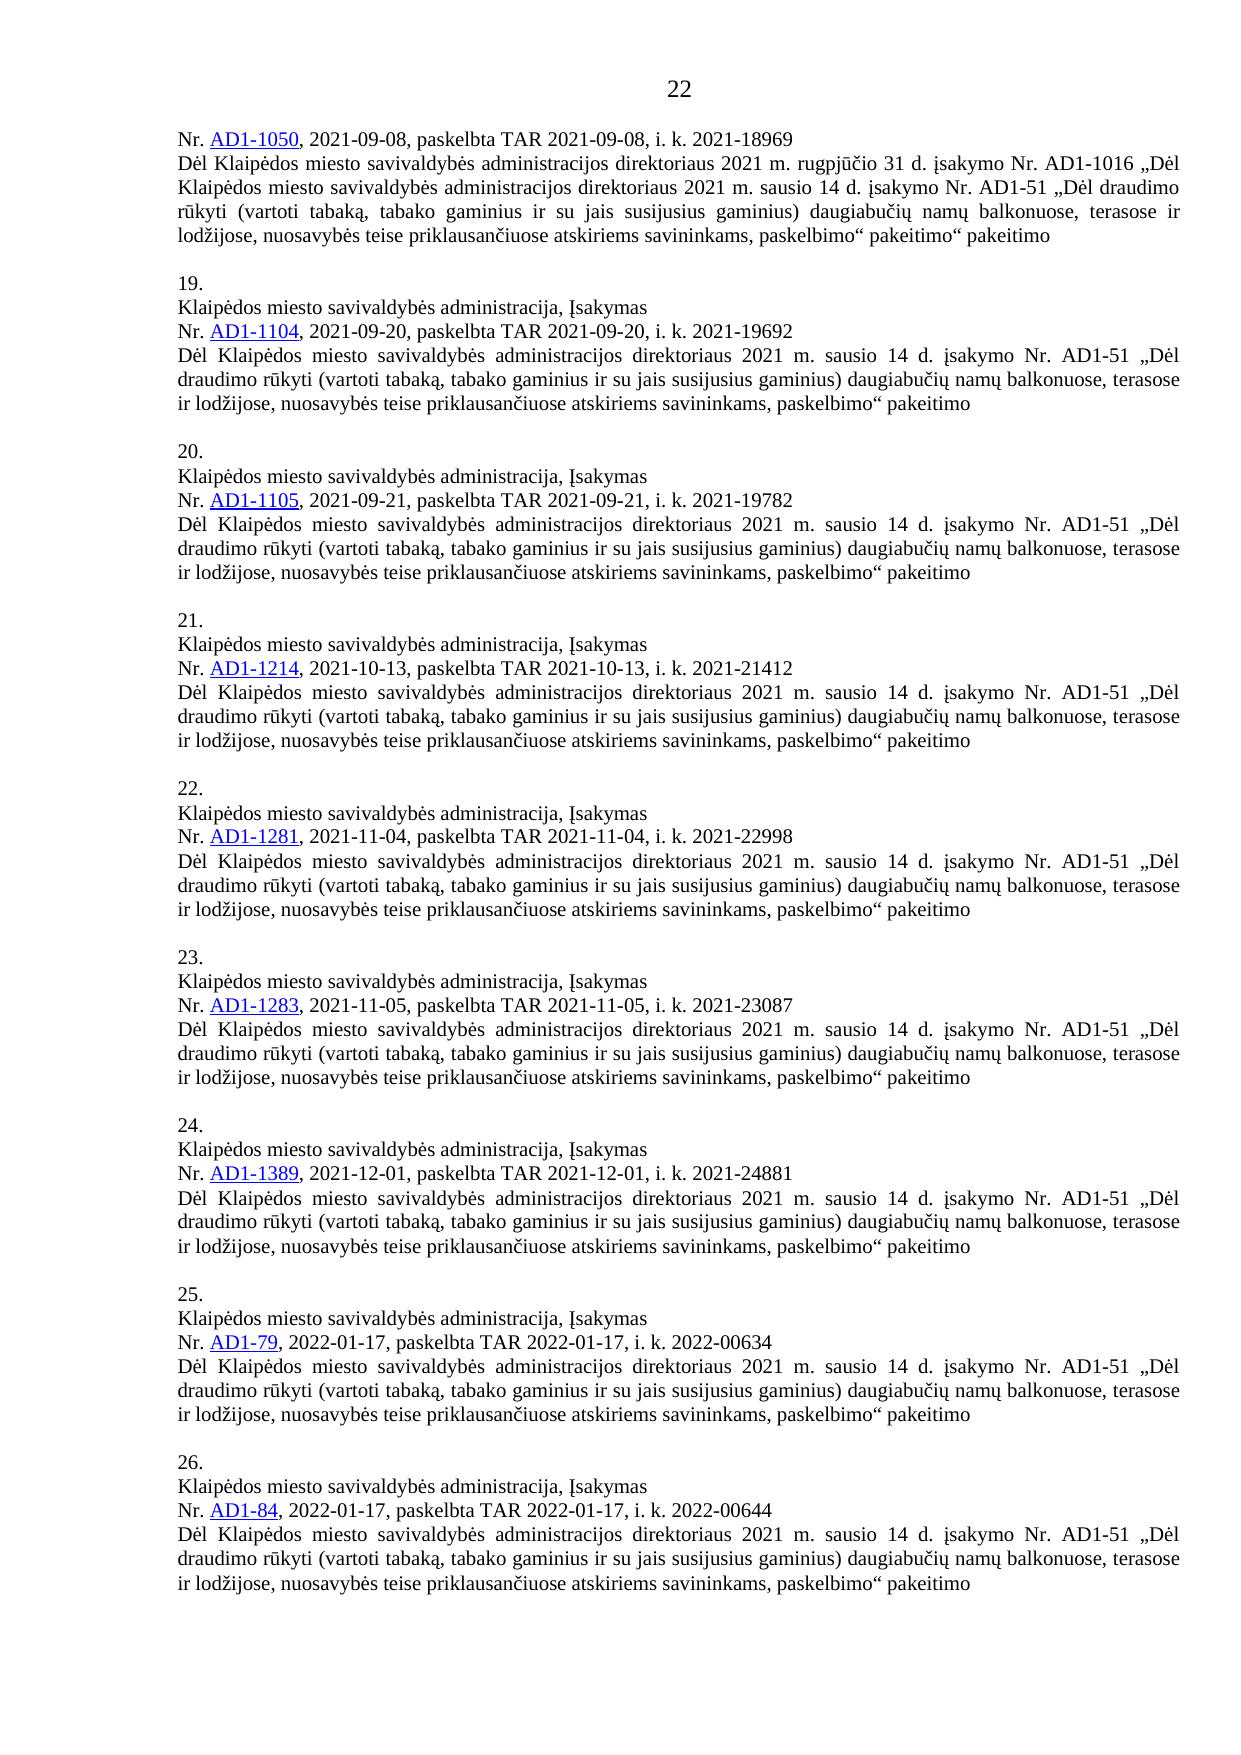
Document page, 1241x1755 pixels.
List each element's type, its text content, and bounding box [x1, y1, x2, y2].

text Klaipėdos miesto savivaldybės administracija, Įsakymas [177, 463, 1181, 488]
text Nr. AD1-1389, 2021-12-01, paskelbta TAR 2021-12-01, i. k. 2021-24881 [177, 1161, 1181, 1185]
text Nr. AD1-1214, 2021-10-13, paskelbta TAR 2021-10-13, i. k. 2021-21412 [177, 656, 1181, 680]
text Klaipėdos miesto savivaldybės administracija, Įsakymas [177, 969, 1181, 993]
text Dėl Klaipėdos miesto savivaldybės administracijos direktoriaus 2021 m. sausio 14 d. įsakymo Nr. AD1-51 „Dėl draudimo rūkyti (vartoti tabaką, tabako gaminius ir su jais susijusius gaminius) daugiabučių namų balkonuose, terasose ir lodžijose, nuosavybės teise priklausančiuose atskiriems savininkams, paskelbimo“ pakeitimo [177, 512, 1181, 584]
text 26. [177, 1450, 1181, 1474]
text 21. [177, 608, 1181, 632]
text Klaipėdos miesto savivaldybės administracija, Įsakymas [177, 1474, 1181, 1498]
text 19. [177, 271, 1181, 295]
text Dėl Klaipėdos miesto savivaldybės administracijos direktoriaus 2021 m. rugpjūčio 31 d. įsakymo Nr. AD1-1016 „Dėl Klaipėdos miesto savivaldybės administracijos direktoriaus 2021 m. sausio 14 d. įsakymo Nr. AD1-51 „Dėl draudimo rūkyti (vartoti tabaką, tabako gaminius ir su jais susijusius gaminius) daugiabučių namų balkonuose, terasose ir lodžijose, nuosavybės teise priklausančiuose atskiriems savininkams, paskelbimo“ pakeitimo“ pakeitimo [177, 151, 1181, 247]
text Nr. AD1-1105, 2021-09-21, paskelbta TAR 2021-09-21, i. k. 2021-19782 [177, 488, 1181, 512]
text Nr. AD1-1104, 2021-09-20, paskelbta TAR 2021-09-20, i. k. 2021-19692 [177, 319, 1181, 343]
text Klaipėdos miesto savivaldybės administracija, Įsakymas [177, 800, 1181, 824]
text Nr. AD1-1281, 2021-11-04, paskelbta TAR 2021-11-04, i. k. 2021-22998 [177, 824, 1181, 848]
text Dėl Klaipėdos miesto savivaldybės administracijos direktoriaus 2021 m. sausio 14 d. įsakymo Nr. AD1-51 „Dėl draudimo rūkyti (vartoti tabaką, tabako gaminius ir su jais susijusius gaminius) daugiabučių namų balkonuose, terasose ir lodžijose, nuosavybės teise priklausančiuose atskiriems savininkams, paskelbimo“ pakeitimo [177, 680, 1181, 752]
text Dėl Klaipėdos miesto savivaldybės administracijos direktoriaus 2021 m. sausio 14 d. įsakymo Nr. AD1-51 „Dėl draudimo rūkyti (vartoti tabaką, tabako gaminius ir su jais susijusius gaminius) daugiabučių namų balkonuose, terasose ir lodžijose, nuosavybės teise priklausančiuose atskiriems savininkams, paskelbimo“ pakeitimo [177, 1017, 1181, 1089]
text 25. [177, 1282, 1181, 1306]
text 23. [177, 945, 1181, 969]
text Dėl Klaipėdos miesto savivaldybės administracijos direktoriaus 2021 m. sausio 14 d. įsakymo Nr. AD1-51 „Dėl draudimo rūkyti (vartoti tabaką, tabako gaminius ir su jais susijusius gaminius) daugiabučių namų balkonuose, terasose ir lodžijose, nuosavybės teise priklausančiuose atskiriems savininkams, paskelbimo“ pakeitimo [177, 1354, 1181, 1426]
text Nr. AD1-1283, 2021-11-05, paskelbta TAR 2021-11-05, i. k. 2021-23087 [177, 993, 1181, 1017]
text 22. [177, 776, 1181, 800]
text 20. [177, 439, 1181, 463]
text Dėl Klaipėdos miesto savivaldybės administracijos direktoriaus 2021 m. sausio 14 d. įsakymo Nr. AD1-51 „Dėl draudimo rūkyti (vartoti tabaką, tabako gaminius ir su jais susijusius gaminius) daugiabučių namų balkonuose, terasose ir lodžijose, nuosavybės teise priklausančiuose atskiriems savininkams, paskelbimo“ pakeitimo [177, 343, 1181, 415]
text Nr. AD1-1050, 2021-09-08, paskelbta TAR 2021-09-08, i. k. 2021-18969 [177, 127, 1181, 151]
text Klaipėdos miesto savivaldybės administracija, Įsakymas [177, 1306, 1181, 1330]
text Dėl Klaipėdos miesto savivaldybės administracijos direktoriaus 2021 m. sausio 14 d. įsakymo Nr. AD1-51 „Dėl draudimo rūkyti (vartoti tabaką, tabako gaminius ir su jais susijusius gaminius) daugiabučių namų balkonuose, terasose ir lodžijose, nuosavybės teise priklausančiuose atskiriems savininkams, paskelbimo“ pakeitimo [177, 848, 1181, 921]
text Dėl Klaipėdos miesto savivaldybės administracijos direktoriaus 2021 m. sausio 14 d. įsakymo Nr. AD1-51 „Dėl draudimo rūkyti (vartoti tabaką, tabako gaminius ir su jais susijusius gaminius) daugiabučių namų balkonuose, terasose ir lodžijose, nuosavybės teise priklausančiuose atskiriems savininkams, paskelbimo“ pakeitimo [177, 1185, 1181, 1258]
text Nr. AD1-84, 2022-01-17, paskelbta TAR 2022-01-17, i. k. 2022-00644 [177, 1498, 1181, 1522]
text Klaipėdos miesto savivaldybės administracija, Įsakymas [177, 1137, 1181, 1161]
text Dėl Klaipėdos miesto savivaldybės administracijos direktoriaus 2021 m. sausio 14 d. įsakymo Nr. AD1-51 „Dėl draudimo rūkyti (vartoti tabaką, tabako gaminius ir su jais susijusius gaminius) daugiabučių namų balkonuose, terasose ir lodžijose, nuosavybės teise priklausančiuose atskiriems savininkams, paskelbimo“ pakeitimo [177, 1522, 1181, 1594]
text Klaipėdos miesto savivaldybės administracija, Įsakymas [177, 632, 1181, 656]
text Klaipėdos miesto savivaldybės administracija, Įsakymas [177, 295, 1181, 319]
text 24. [177, 1113, 1181, 1137]
text Nr. AD1-79, 2022-01-17, paskelbta TAR 2022-01-17, i. k. 2022-00634 [177, 1330, 1181, 1354]
